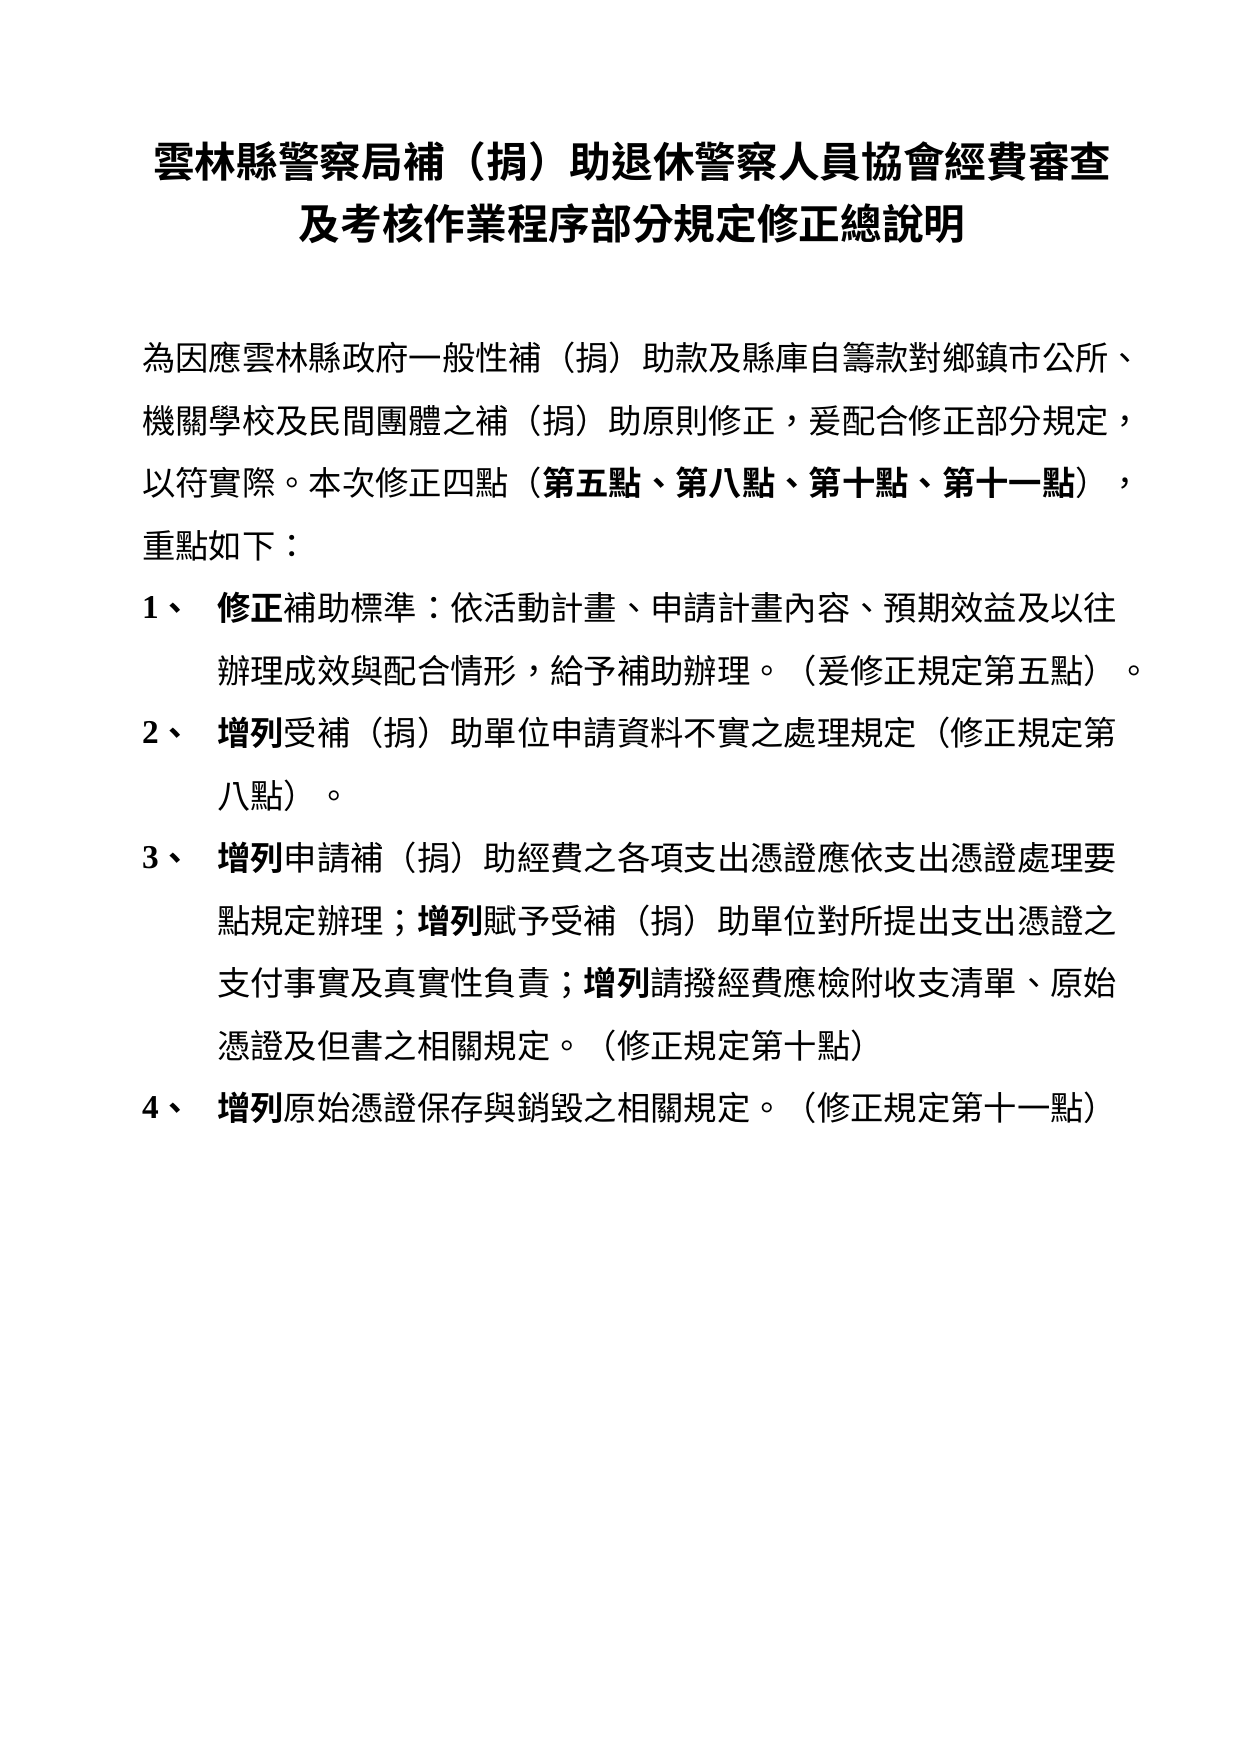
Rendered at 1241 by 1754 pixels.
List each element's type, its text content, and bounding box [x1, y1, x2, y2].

list 增列受補（捐）助單位申請資料不實之處理規定（修正規定第八點）。 [142, 689, 1122, 814]
text 雲林縣警察局補（捐）助退休警察人員協會經費審查及考核作業程序部分規定修正總說明 [142, 127, 1122, 252]
list 修正補助標準：依活動計畫、申請計畫內容、預期效益及以往辦理成效與配合情形，給予補助辦理。（爰修正規定第五點）。 [142, 564, 1122, 689]
list 增列原始憑證保存與銷毀之相關規定。（修正規定第十一點） [142, 1064, 1122, 1127]
list 增列申請補（捐）助經費之各項支出憑證應依支出憑證處理要點規定辦理；增列賦予受補（捐）助單位對所提出支出憑證之支付事實及真實性負責；增列請撥經費應檢附收支清單、原始憑證及但書之相關規定。（修正規定第十點） [142, 814, 1122, 1064]
text 為因應雲林縣政府一般性補（捐）助款及縣庫自籌款對鄉鎮市公所、機關學校及民間團體之補（捐）助原則修正，爰配合修正部分規定，以符實際。本次修正四點（第五點、第八點、第十點、第十一點），重點如下： [142, 314, 1122, 564]
